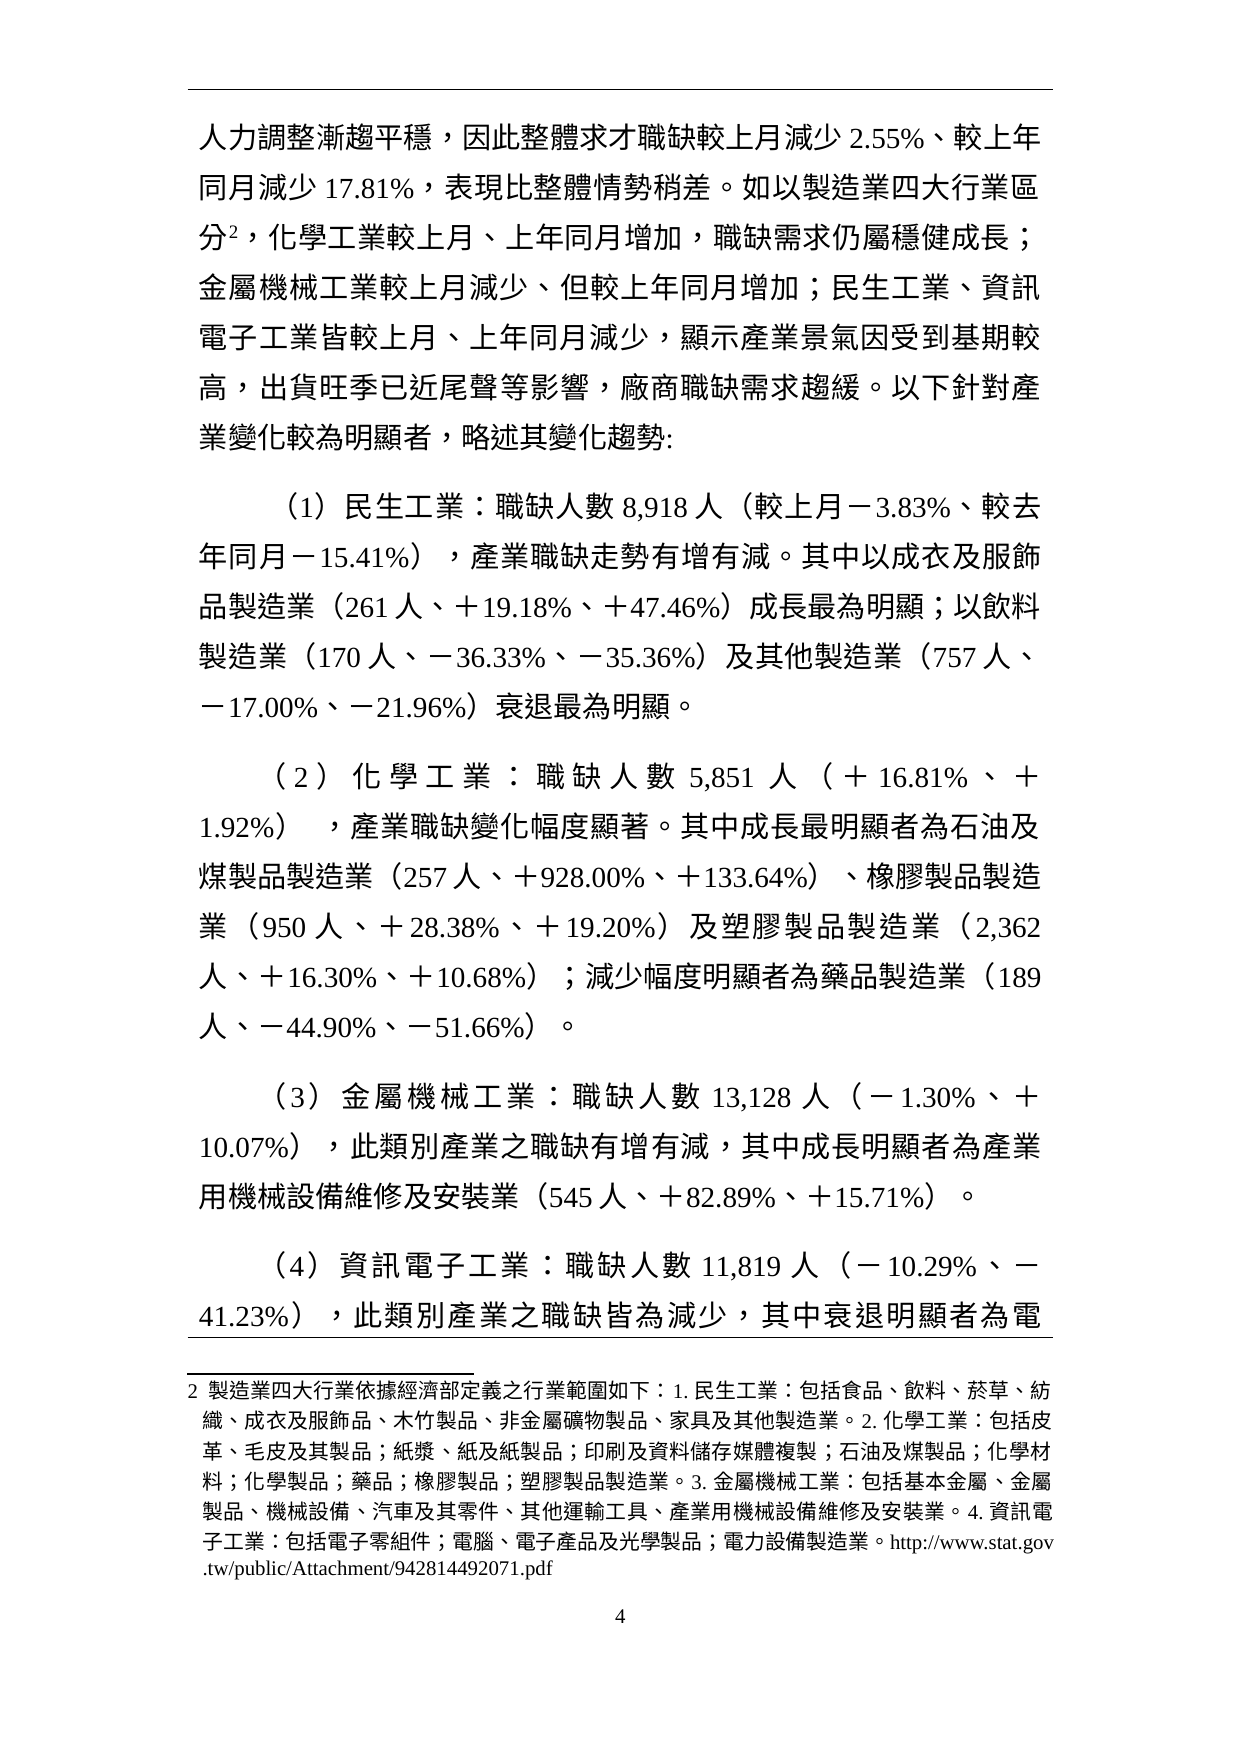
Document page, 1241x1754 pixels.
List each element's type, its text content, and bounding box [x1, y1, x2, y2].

table_header 人力調整漸趨平穩，因此整體求才職缺較上月減少2.55%、較上年同月減少17.81%，表現比整體情勢稍差。如以製造業四大行業區分，化學工業較上月、上年同月增加，職缺需求仍屬穩健成長；金屬機械工業較上月減少、但較上年同月增加；民生工業、資訊電子工業皆較上月、上年同月減少，顯示產業景氣因受到基期較高，出貨旺季已近尾聲等影響，廠商職缺需求趨緩。以下針對產業變化較為明顯者，略述其變化趨勢: （1）民生工業：職缺人數8,918人（較上月－3.83%、較去年同月－15.41%），產業職缺走勢有增有減。其中以成衣及服飾品製造業（261人、＋19.18%、＋47.46%）成長最為明顯；以飲料製造業（170人、－36.33%、－35.36%）及其他製造業（757人、－17.00%、－21.96%）衰退最為明顯。 （2）化學工業：職缺人數5,851人（＋16.81%、＋1.92%） ，產業職缺變化幅度顯著。其中成長最明顯者為石油及煤製品製造業（257人、＋928.00%、＋133.64%）、橡膠製品製造業（950人、＋28.38%、＋19.20%）及塑膠製品製造業（2,362人、＋16.30%、＋10.68%）；減少幅度明顯者為藥品製造業（189人、－44.90%、－51.66%）。 （3）金屬機械工業：職缺人數13,128人（－1.30%、＋10.07%），此類別產業之職缺有增有減，其中成長明顯者為產業用機械設備維修及安裝業（545人、＋82.89%、＋15.71%）。 （4）資訊電子工業：職缺人數11,819人（－10.29%、－41.23%），此類別產業之職缺皆為減少，其中衰退明顯者為電 [188, 90, 1053, 1337]
